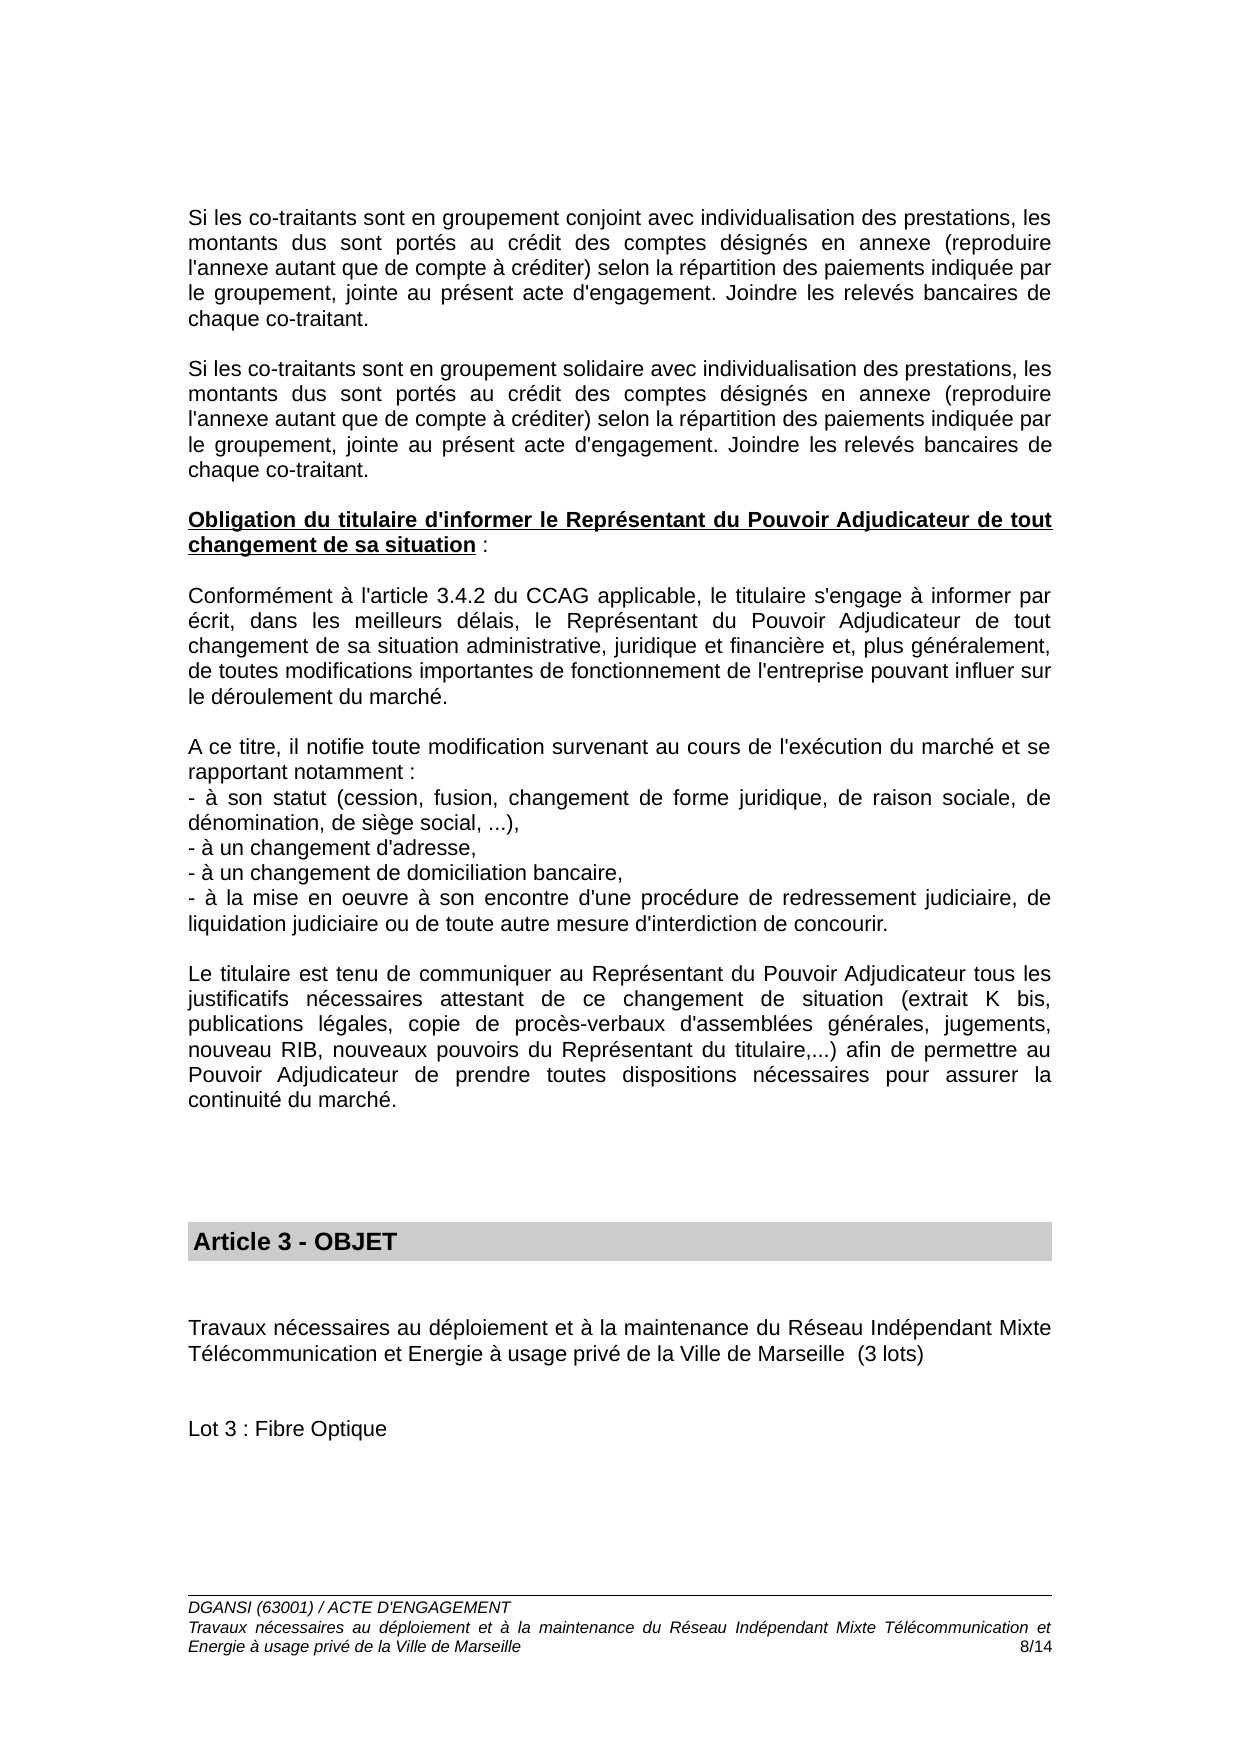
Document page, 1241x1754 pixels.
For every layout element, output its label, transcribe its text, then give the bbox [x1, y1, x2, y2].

text Obligation du titulaire d'informer le Représentant du Pouvoir Adjudicateur de tout [188, 507, 1052, 529]
text Le titulaire est tenu de communiquer au Représentant du Pouvoir Adjudicateur tous les justificatifs nécessaires attestant de ce changement de situation (extrait K bis, publications légales, copie de procès-verbaux d'assemblées générales, jugements, nouveau RIB, nouveaux pouvoirs du Représentant du titulaire,...) afin de permettre au Pouvoir Adjudicateur de prendre toutes dispositions nécessaires pour assurer la continuité du marché. [188, 961, 1052, 1112]
text A ce titre, il notifie toute modification survenant au cours de l'exécution du marché et se rapportant notamment : [188, 734, 1052, 784]
text - à la mise en oeuvre à son encontre d'une procédure de redressement judiciaire, de liquidation judiciaire ou de toute autre mesure d'interdiction de concourir. [188, 885, 1052, 936]
text changement de sa situation : [188, 530, 1052, 557]
text Travaux nécessaires au déploiement et à la maintenance du Réseau Indépendant Mixte Télécommunication et Energie à usage privé de la Ville de Marseille (3 lots) [188, 1315, 1052, 1366]
text Si les co-traitants sont en groupement solidaire avec individualisation des prestations, les montants dus sont portés au crédit des comptes désignés en annexe (reproduire l'annexe autant que de compte à créditer) selon la répartition des paiements indiquée par le groupement, jointe au présent acte d'engagement. Joindre les relevés bancaires de chaque co-traitant. [188, 356, 1052, 482]
text Conformément à l'article 3.4.2 du CCAG applicable, le titulaire s'engage à informer par écrit, dans les meilleurs délais, le Représentant du Pouvoir Adjudicateur de tout changement de sa situation administrative, juridique et financière et, plus généralement, de toutes modifications importantes de fonctionnement de l'entreprise pouvant influer sur le déroulement du marché. [188, 583, 1052, 709]
text - à un changement d'adresse, [188, 835, 1052, 860]
subtitle OBJET [190, 1224, 1050, 1258]
text - à un changement de domiciliation bancaire, [188, 860, 1052, 885]
text Si les co-traitants sont en groupement conjoint avec individualisation des prestations, les montants dus sont portés au crédit des comptes désignés en annexe (reproduire l'annexe autant que de compte à créditer) selon la répartition des paiements indiquée par le groupement, jointe au présent acte d'engagement. Joindre les relevés bancaires de chaque co-traitant. [188, 204, 1052, 331]
text Lot 3 : Fibre Optique [188, 1416, 1052, 1441]
text - à son statut (cession, fusion, changement de forme juridique, de raison sociale, de dénomination, de siège social, ...), [188, 784, 1052, 835]
